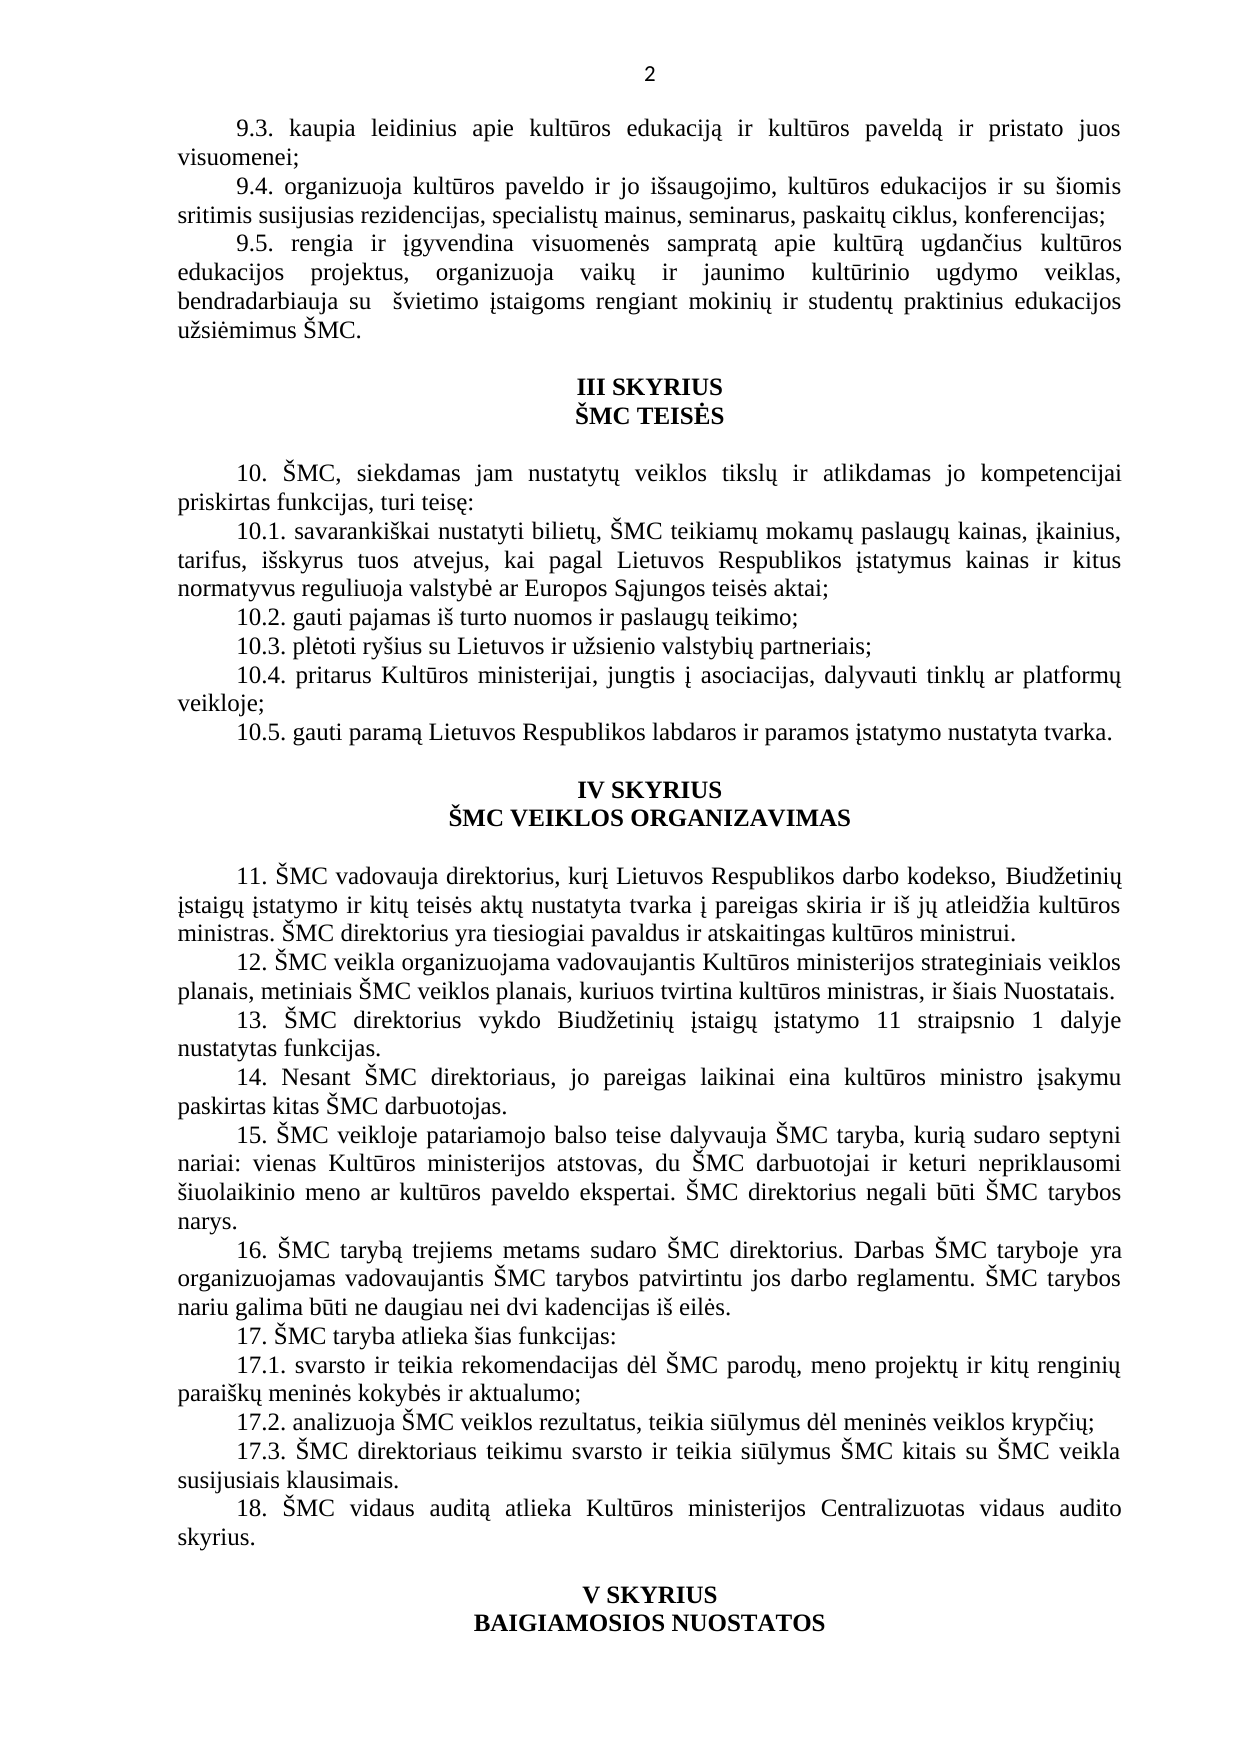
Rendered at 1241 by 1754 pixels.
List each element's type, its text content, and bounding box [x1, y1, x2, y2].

text 9.5. rengia ir įgyvendina visuomenės sampratą apie kultūrą ugdančius kultūros edukacijos projektus, organizuoja vaikų ir jaunimo kultūrinio ugdymo veiklas, bendradarbiauja su švietimo įstaigoms rengiant mokinių ir studentų praktinius edukacijos užsiėmimus ŠMC. [177, 228, 1122, 343]
text 12. ŠMC veikla organizuojama vadovaujantis Kultūros ministerijos strateginiais veiklos planais, metiniais ŠMC veiklos planais, kuriuos tvirtina kultūros ministras, ir šiais Nuostatais. [177, 947, 1122, 1005]
text 10. ŠMC, siekdamas jam nustatytų veiklos tikslų ir atlikdamas jo kompetencijai priskirtas funkcijas, turi teisę: [177, 458, 1122, 516]
text 15. ŠMC veikloje patariamojo balso teise dalyvauja ŠMC taryba, kurią sudaro septyni nariai: vienas Kultūros ministerijos atstovas, du ŠMC darbuotojai ir keturi nepriklausomi šiuolaikinio meno ar kultūros paveldo ekspertai. ŠMC direktorius negali būti ŠMC tarybos narys. [177, 1120, 1122, 1235]
text 14. Nesant ŠMC direktoriaus, jo pareigas laikinai eina kultūros ministro įsakymu paskirtas kitas ŠMC darbuotojas. [177, 1062, 1122, 1120]
text 9.4. organizuoja kultūros paveldo ir jo išsaugojimo, kultūros edukacijos ir su šiomis sritimis susijusias rezidencijas, specialistų mainus, seminarus, paskaitų ciklus, konferencijas; [177, 171, 1122, 228]
text 13. ŠMC direktorius vykdo Biudžetinių įstaigų įstatymo 11 straipsnio 1 dalyje nustatytas funkcijas. [177, 1005, 1122, 1062]
text 16. ŠMC tarybą trejiems metams sudaro ŠMC direktorius. Darbas ŠMC taryboje yra organizuojamas vadovaujantis ŠMC tarybos patvirtintu jos darbo reglamentu. ŠMC tarybos nariu galima būti ne daugiau nei dvi kadencijas iš eilės. [177, 1235, 1122, 1321]
text V SKYRIUS [177, 1580, 1122, 1608]
text III SKYRIUS [177, 372, 1122, 401]
text 11. ŠMC vadovauja direktorius, kurį Lietuvos Respublikos darbo kodekso, Biudžetinių įstaigų įstatymo ir kitų teisės aktų nustatyta tvarka į pareigas skiria ir iš jų atleidžia kultūros ministras. ŠMC direktorius yra tiesiogiai pavaldus ir atskaitingas kultūros ministrui. [177, 861, 1122, 947]
text IV SKYRIUS [177, 775, 1122, 803]
text 10.3. plėtoti ryšius su Lietuvos ir užsienio valstybių partneriais; [177, 631, 1122, 660]
text BAIGIAMOSIOS NUOSTATOS [177, 1608, 1122, 1637]
text ŠMC VEIKLOS ORGANIZAVIMAS [177, 803, 1122, 832]
text 10.4. pritarus Kultūros ministerijai, jungtis į asociacijas, dalyvauti tinklų ar platformų veikloje; [177, 660, 1122, 717]
text 10.5. gauti paramą Lietuvos Respublikos labdaros ir paramos įstatymo nustatyta tvarka. [177, 717, 1122, 746]
text 10.2. gauti pajamas iš turto nuomos ir paslaugų teikimo; [177, 602, 1122, 631]
text 10.1. savarankiškai nustatyti bilietų, ŠMC teikiamų mokamų paslaugų kainas, įkainius, tarifus, išskyrus tuos atvejus, kai pagal Lietuvos Respublikos įstatymus kainas ir kitus normatyvus reguliuoja valstybė ar Europos Sąjungos teisės aktai; [177, 516, 1122, 602]
text 17.1. svarsto ir teikia rekomendacijas dėl ŠMC parodų, meno projektų ir kitų renginių paraiškų meninės kokybės ir aktualumo; [177, 1350, 1122, 1407]
text 17. ŠMC taryba atlieka šias funkcijas: [177, 1321, 1122, 1350]
text ŠMC TEISĖS [177, 401, 1122, 430]
text 9.3. kaupia leidinius apie kultūros edukaciją ir kultūros paveldą ir pristato juos visuomenei; [177, 113, 1122, 171]
text 17.3. ŠMC direktoriaus teikimu svarsto ir teikia siūlymus ŠMC kitais su ŠMC veikla susijusiais klausimais. [177, 1436, 1122, 1493]
text 18. ŠMC vidaus auditą atlieka Kultūros ministerijos Centralizuotas vidaus audito skyrius. [177, 1493, 1122, 1551]
text 17.2. analizuoja ŠMC veiklos rezultatus, teikia siūlymus dėl meninės veiklos krypčių; [177, 1407, 1122, 1436]
